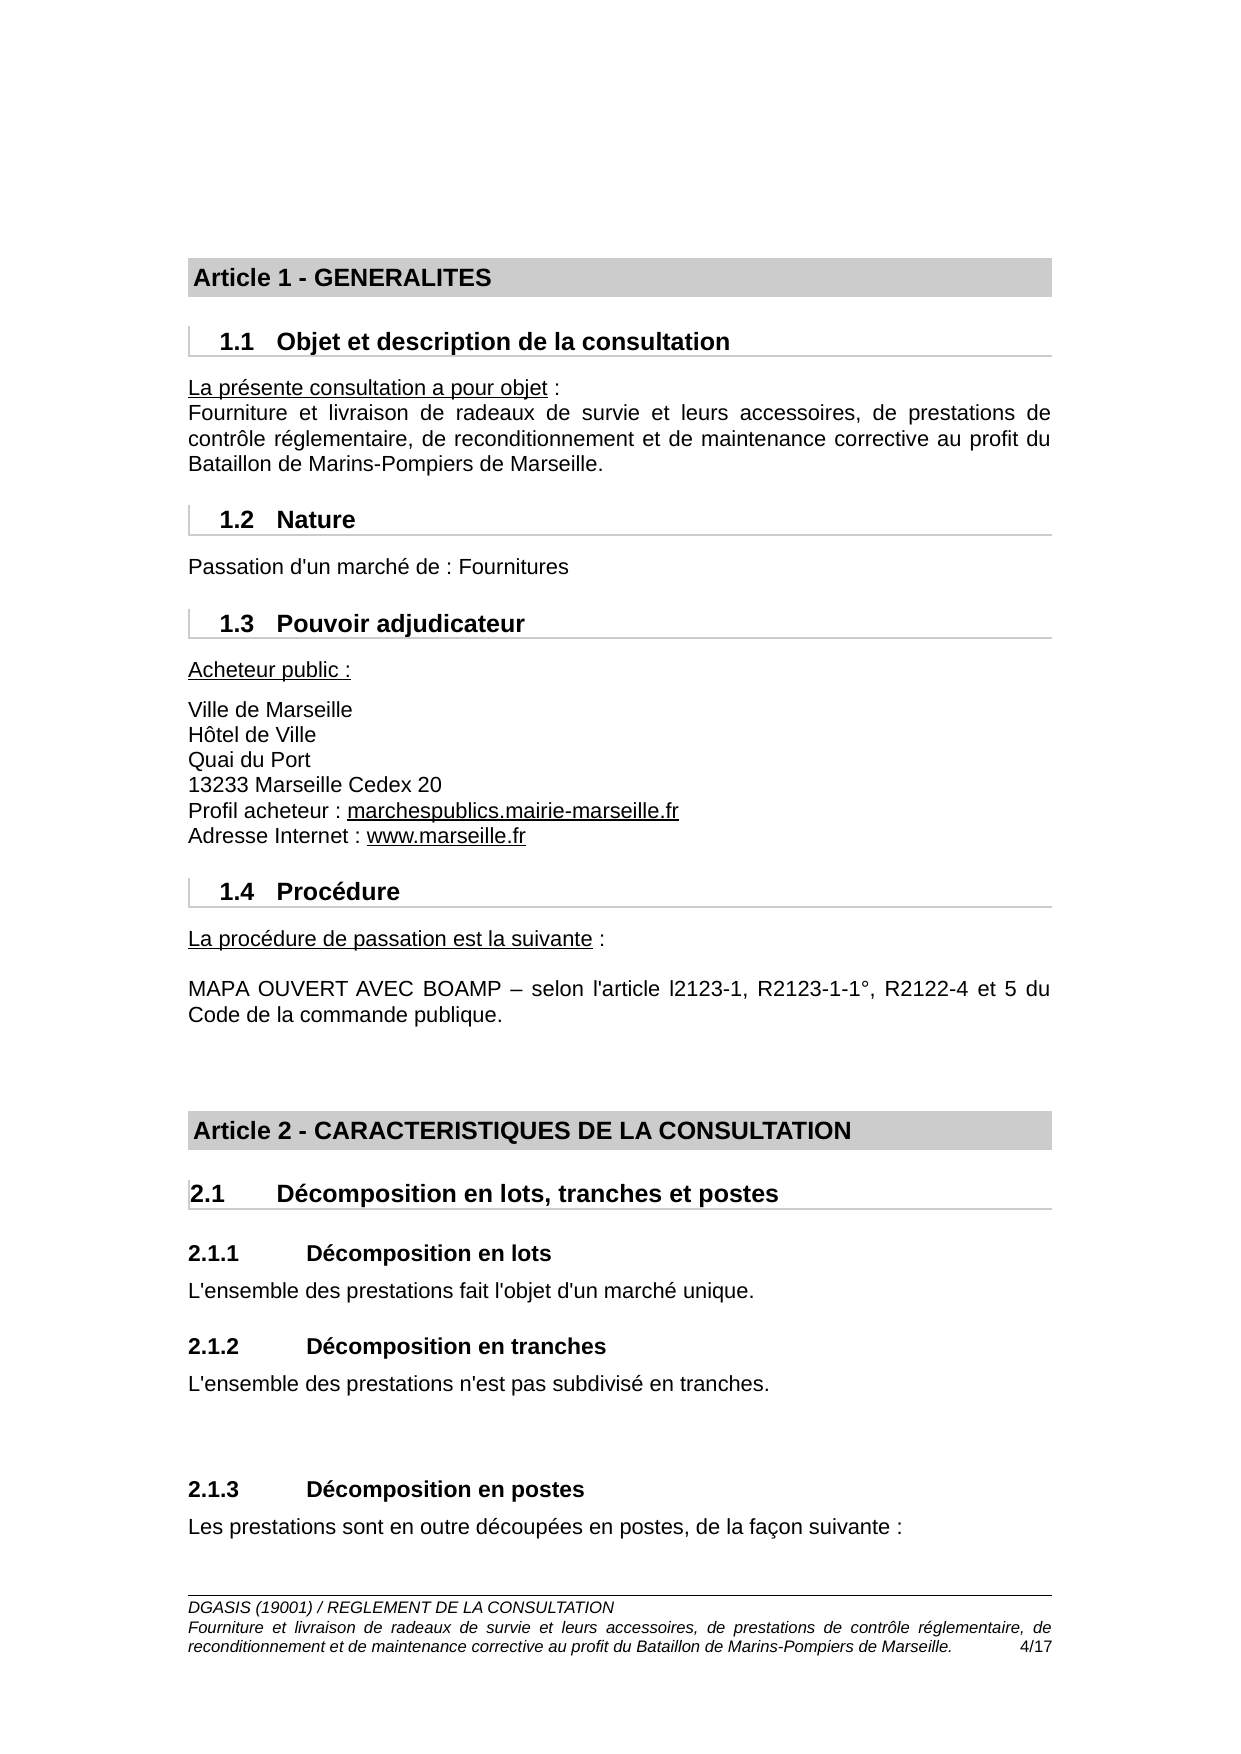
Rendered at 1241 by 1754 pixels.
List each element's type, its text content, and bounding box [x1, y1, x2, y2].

text Passation d'un marché de : Fournitures [188, 554, 1052, 579]
text Profil acheteur : marchespublics.mairie-marseille.fr [188, 797, 1052, 823]
subtitle Nature [190, 505, 1052, 534]
text Fourniture et livraison de radeaux de survie et leurs accessoires, de prestations de contrôle réglementaire, de reconditionnement et de maintenance corrective au profit du Bataillon de Marins-Pompiers de Marseille. [188, 400, 1052, 476]
subtitle Décomposition en lots, tranches et postes [188, 1179, 1052, 1208]
subtitle Décomposition en postes [188, 1476, 1052, 1502]
subtitle Décomposition en tranches [188, 1333, 1052, 1359]
text L'ensemble des prestations fait l'objet d'un marché unique. [188, 1278, 1052, 1303]
text MAPA OUVERT AVEC BOAMP – selon l'article l2123-1, R2123-1-1°, R2122-4 et 5 du Code de la commande publique. [188, 976, 1052, 1027]
text Adresse Internet : www.marseille.fr [188, 823, 1052, 848]
text Ville de Marseille [188, 697, 1052, 722]
subtitle GENERALITES [190, 260, 1050, 295]
subtitle CARACTERISTIQUES DE LA CONSULTATION [190, 1113, 1050, 1148]
subtitle Objet et description de la consultation [190, 326, 1052, 355]
subtitle Décomposition en lots [188, 1240, 1052, 1266]
text L'ensemble des prestations n'est pas subdivisé en tranches. [188, 1371, 1052, 1396]
text Les prestations sont en outre découpées en postes, de la façon suivante : [188, 1514, 1052, 1539]
subtitle Pouvoir adjudicateur [188, 608, 1052, 637]
text Quai du Port [188, 747, 1052, 772]
text Acheteur public : [188, 657, 1052, 682]
text Hôtel de Ville [188, 722, 1052, 747]
text La présente consultation a pour objet : [188, 375, 1052, 400]
text 13233 Marseille Cedex 20 [188, 772, 1052, 797]
text La procédure de passation est la suivante : [188, 926, 1052, 951]
subtitle Procédure [188, 877, 1052, 906]
